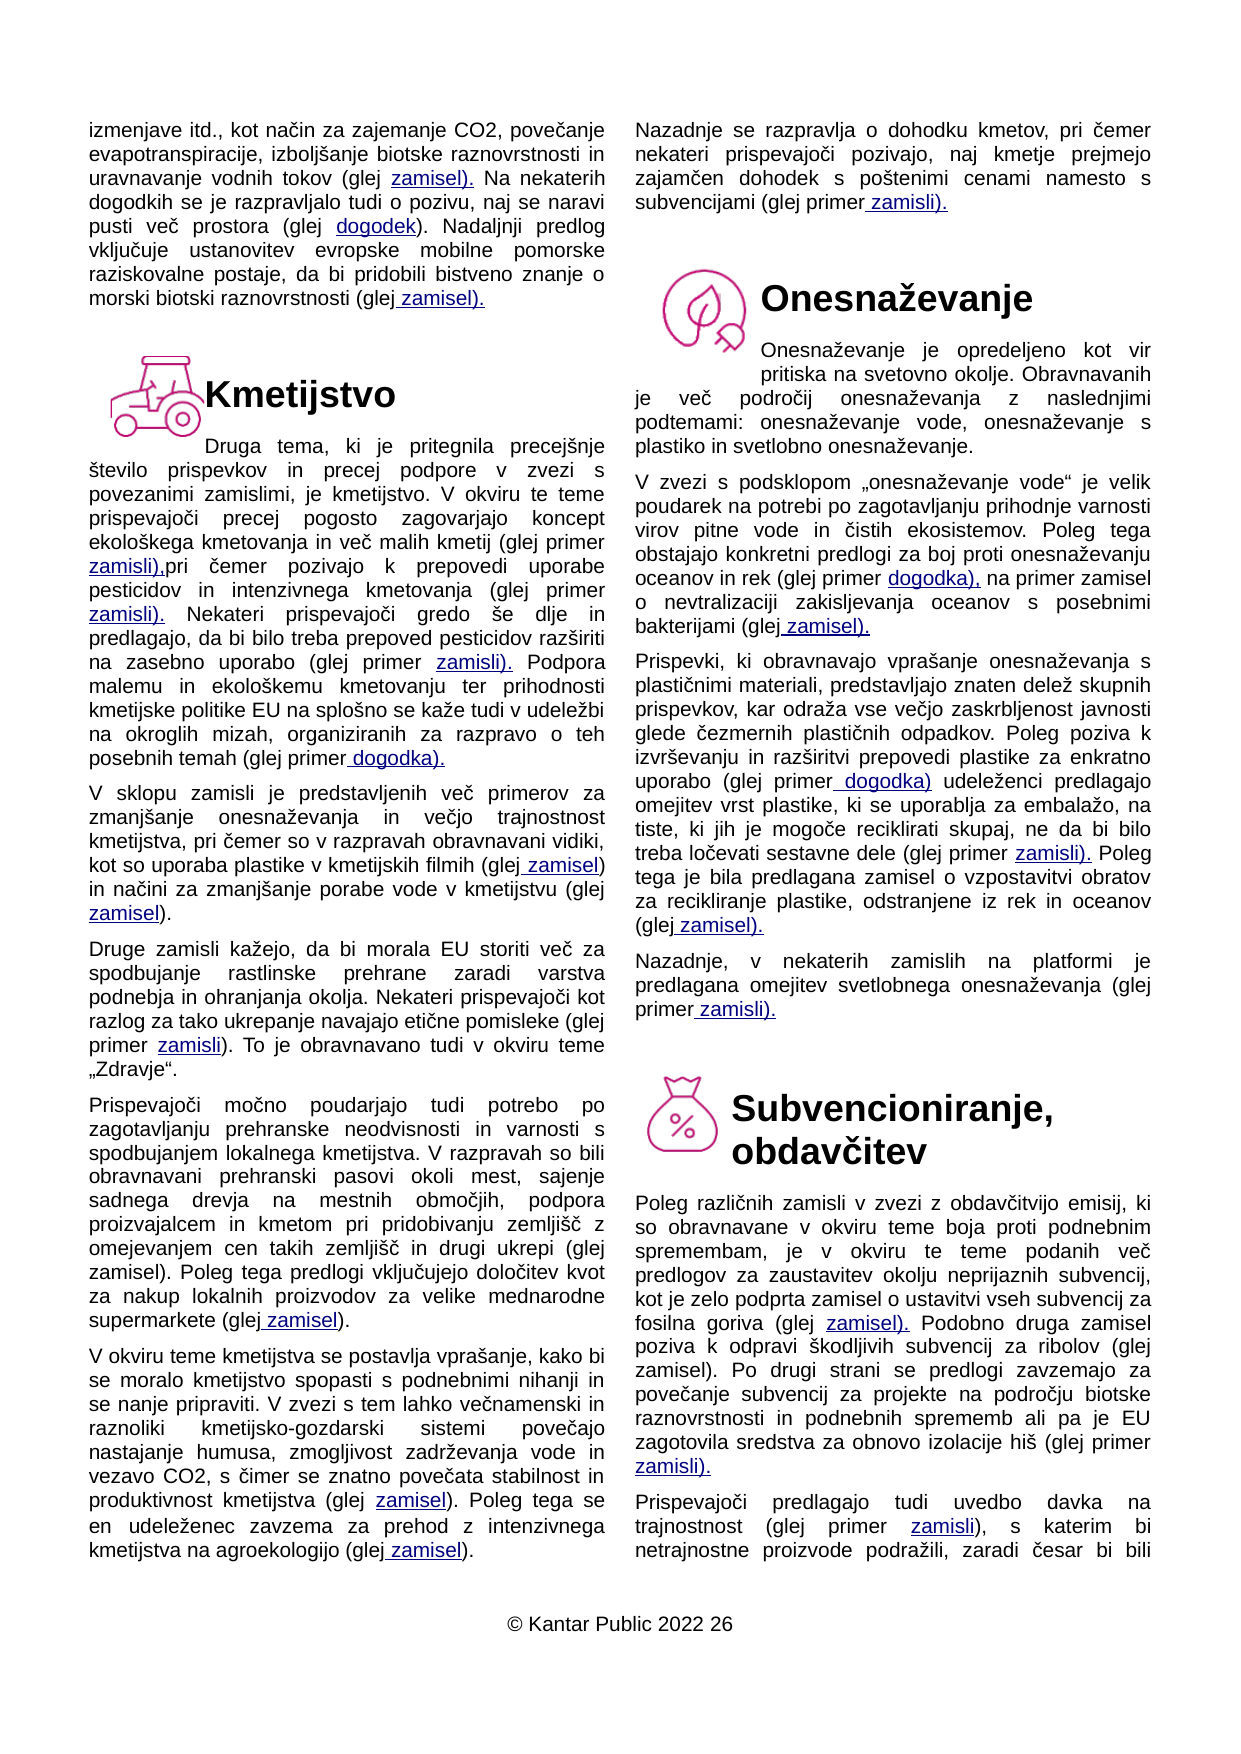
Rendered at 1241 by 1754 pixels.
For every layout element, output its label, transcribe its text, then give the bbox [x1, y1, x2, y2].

text izmenjave itd., kot način za zajemanje CO2, povečanje evapotranspiracije, izboljšanje biotske raznovrstnosti in uravnavanje vodnih tokov (glej zamisel). Na nekaterih dogodkih se je razpravljalo tudi o pozivu, naj se naravi pusti več prostora (glej dogodek). Nadaljnji predlog vključuje ustanovitev evropske mobilne pomorske raziskovalne postaje, da bi pridobili bistveno znanje o morski biotski raznovrstnosti (glej zamisel). [88, 118, 605, 310]
text Onesnaževanje je opredeljeno kot vir pritiska na svetovno okolje. Obravnavanih je več področij onesnaževanja z naslednjimi podtemami: onesnaževanje vode, onesnaževanje s plastiko in svetlobno onesnaževanje. [635, 338, 1152, 458]
text Prispevki, ki obravnavajo vprašanje onesnaževanja s plastičnimi materiali, predstavljajo znaten delež skupnih prispevkov, kar odraža vse večjo zaskrbljenost javnosti glede čezmernih plastičnih odpadkov. Poleg poziva k izvrševanju in razširitvi prepovedi plastike za enkratno uporabo (glej primer dogodka) udeleženci predlagajo omejitev vrst plastike, ki se uporablja za embalažo, na tiste, ki jih je mogoče reciklirati skupaj, ne da bi bilo treba ločevati sestavne dele (glej primer zamisli). Poleg tega je bila predlagana zamisel o vzpostavitvi obratov za recikliranje plastike, odstranjene iz rek in oceanov (glej zamisel). [635, 649, 1152, 937]
text Nazadnje se razpravlja o dohodku kmetov, pri čemer nekateri prispevajoči pozivajo, naj kmetje prejmejo zajamčen dohodek s poštenimi cenami namesto s subvencijami (glej primer zamisli). [635, 118, 1152, 214]
subtitle Kmetijstvo [205, 372, 605, 416]
text Druge zamisli kažejo, da bi morala EU storiti več za spodbujanje rastlinske prehrane zaradi varstva podnebja in ohranjanja okolja. Nekateri prispevajoči kot razlog za tako ukrepanje navajajo etične pomisleke (glej primer zamisli). To je obravnavano tudi v okviru teme „Zdravje“. [88, 937, 605, 1081]
text Nazadnje, v nekaterih zamislih na platformi je predlagana omejitev svetlobnega onesnaževanja (glej primer zamisli). [635, 949, 1152, 1021]
subtitle Subvencioniranje, obdavčitev [635, 1086, 1152, 1172]
text Prispevajoči močno poudarjajo tudi potrebo po zagotavljanju prehranske neodvisnosti in varnosti s spodbujanjem lokalnega kmetijstva. V razpravah so bili obravnavani prehranski pasovi okoli mest, sajenje sadnega drevja na mestnih območjih, podpora proizvajalcem in kmetom pri pridobivanju zemljišč z omejevanjem cen takih zemljišč in drugi ukrepi (glej zamisel). Poleg tega predlogi vključujejo določitev kvot za nakup lokalnih proizvodov za velike mednarodne supermarkete (glej zamisel). [88, 1092, 605, 1332]
subtitle [88, 372, 110, 416]
picture [641, 255, 761, 373]
picture [633, 1065, 732, 1164]
text Prispevajoči predlagajo tudi uvedbo davka na trajnostnost (glej primer zamisli), s katerim bi netrajnostne proizvode podražili, zaradi česar bi bili [635, 1490, 1152, 1562]
text V sklopu zamisli je predstavljenih več primerov za zmanjšanje onesnaževanja in večjo trajnostnost kmetijstva, pri čemer so v razpravah obravnavani vidiki, kot so uporaba plastike v kmetijskih filmih (glej zamisel) in načini za zmanjšanje porabe vode v kmetijstvu (glej zamisel). [88, 781, 605, 925]
text Poleg različnih zamisli v zvezi z obdavčitvijo emisij, ki so obravnavane v okviru teme boja proti podnebnim spremembam, je v okviru te teme podanih več predlogov za zaustavitev okolju neprijaznih subvencij, kot je zelo podprta zamisel o ustavitvi vseh subvencij za fosilna goriva (glej zamisel). Podobno druga zamisel poziva k odpravi škodljivih subvencij za ribolov (glej zamisel). Po drugi strani se predlogi zavzemajo za povečanje subvencij za projekte na področju biotske raznovrstnosti in podnebnih sprememb ali pa je EU zagotovila sredstva za obnovo izolacije hiš (glej primer zamisli). [635, 1191, 1152, 1478]
picture [110, 356, 205, 437]
text Druga tema, ki je pritegnila precejšnje število prispevkov in precej podpore v zvezi s povezanimi zamislimi, je kmetijstvo. V okviru te teme prispevajoči precej pogosto zagovarjajo koncept ekološkega kmetovanja in več malih kmetij (glej primer zamisli),pri čemer pozivajo k prepovedi uporabe pesticidov in intenzivnega kmetovanja (glej primer zamisli). Nekateri prispevajoči gredo še dlje in predlagajo, da bi bilo treba prepoved pesticidov razširiti na zasebno uporabo (glej primer zamisli). Podpora malemu in ekološkemu kmetovanju ter prihodnosti kmetijske politike EU na splošno se kaže tudi v udeležbi na okroglih mizah, organiziranih za razpravo o teh posebnih temah (glej primer dogodka). [88, 434, 605, 769]
subtitle Onesnaževanje [761, 277, 1152, 320]
text V okviru teme kmetijstva se postavlja vprašanje, kako bi se moralo kmetijstvo spopasti s podnebnimi nihanji in se nanje pripraviti. V zvezi s tem lahko večnamenski in raznoliki kmetijsko-gozdarski sistemi povečajo nastajanje humusa, zmogljivost zadrževanja vode in vezavo CO2, s čimer se znatno povečata stabilnost in produktivnost kmetijstva (glej zamisel). Poleg tega se en udeleženec zavzema za prehod z intenzivnega kmetijstva na agroekologijo (glej zamisel). [88, 1344, 605, 1562]
text V zvezi s podsklopom „onesnaževanje vode“ je velik poudarek na potrebi po zagotavljanju prihodnje varnosti virov pitne vode in čistih ekosistemov. Poleg tega obstajajo konkretni predlogi za boj proti onesnaževanju oceanov in rek (glej primer dogodka), na primer zamisel o nevtralizaciji zakisljevanja oceanov s posebnimi bakterijami (glej zamisel). [635, 470, 1152, 637]
